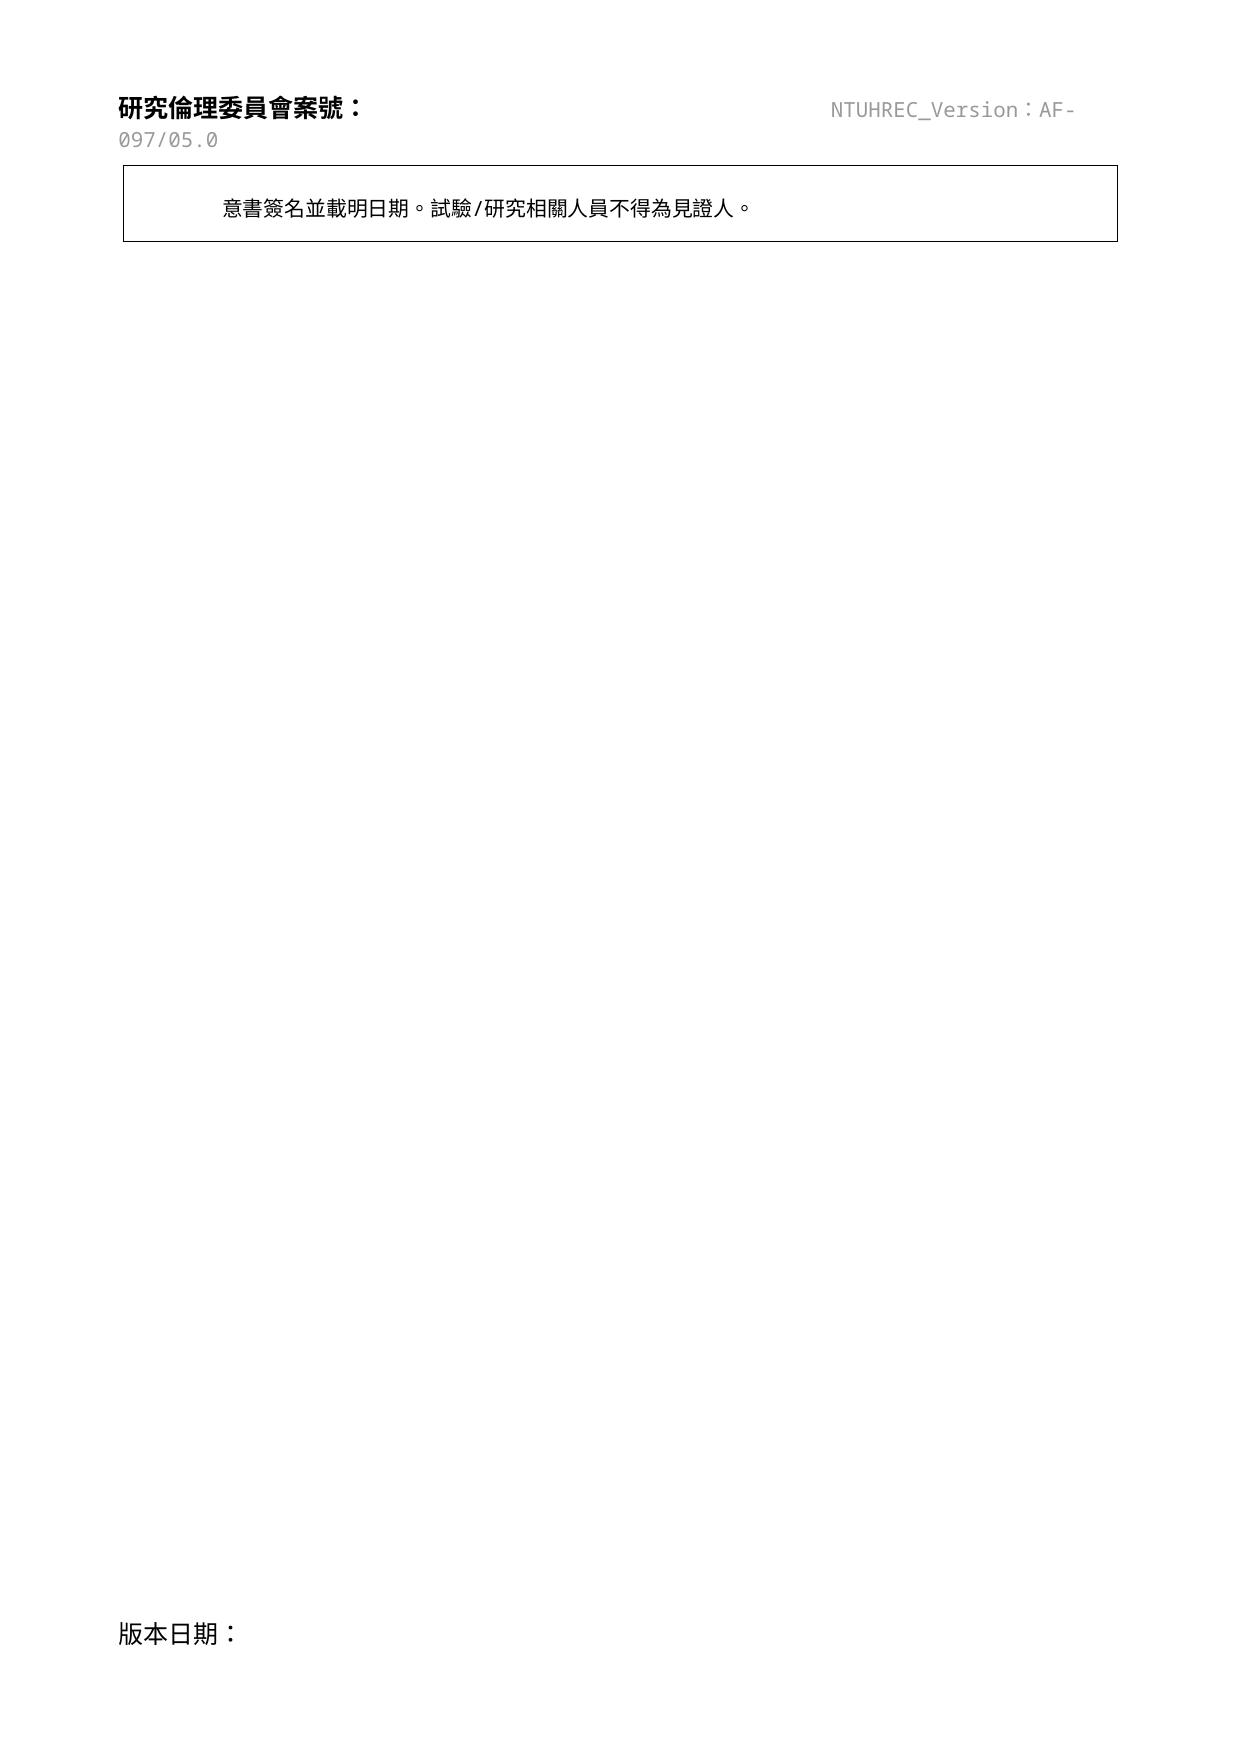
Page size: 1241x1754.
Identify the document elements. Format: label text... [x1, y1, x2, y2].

table_cell 十二、簽名 主要主持人、協同主持人或其授權人員已詳細解釋有關本研究計畫中上述研究方法的性質與目的，及可能產生的危險與利益。 主要主持人/協同主持人簽名： 日期：西元 年 月 日 在取得同意過程中其他參與解說及討論之研究人員簽名：_____________________ 日期：西元 年 月 日 受訪者已詳細瞭解上述研究方法及其所可能產生的危險與利益，有關本研究計畫的疑問，業經計畫主持人詳細予以解釋。本人同意接受研究計畫的自願受訪者。 受訪者簽名： 日期：________年____月____日 (以下個資項目依計畫需要可選填) 出生年月日： ________年____月____日 電話： 性別： (以下項目若不符研究需要，請刪除) 法定代理人/有同意權之人簽名： 日期：________年____月____日 與受試者關係（請圈選）：配偶、父、母、兒、女、其他：_________ 出生年月日： ________年____月____日 電話： *受試者為無行為能力者(未滿七歲之未成年人者或受監護宣告之人)，由法定代理人簽名；受監護宣告之人，由監護人擔任其法定代理人。 * 受試者為限制行為能力者(滿七歲以上之未成年人或因精神障礙、其他心智缺陷，致其為意思表示、受意思表示、辨識其意思表示效果之能力，顯有不足，而受法院之輔助宣告者)，應得其本人及法定代理人或輔助人之同意。 * 受試者雖非無行為能力或限制行為能力者，但因無意思能力，而無法進行有效溝通和判斷時，由有同意權之人簽名。有同意權人順序如下： (1)配偶。(2)成年子女。(3)父母。(4)兄弟姊妹。(5)祖父母。 依前項關係人所為之書面同意，其書面同意，得以一人行之；關係人意思表示不一致時，依前項各款先後定其順序。前項同一順序之人，以親等近者為先，親等同者，以同居親屬為先，無同居親屬者，以年長者為先。 見證人簽名：____________________________日期：________年____月____日 * 受試者、法定代理人或有同意權之人皆無法閱讀時，應由見證人在場參與所有有關受試者同意之討論。並確定受試者、法定代理人或有同意權之人之同意完全出於其自由意願後，應於受試者同意書簽名並載明日期。試驗/研究相關人員不得為見證人。 [124, 166, 1117, 241]
